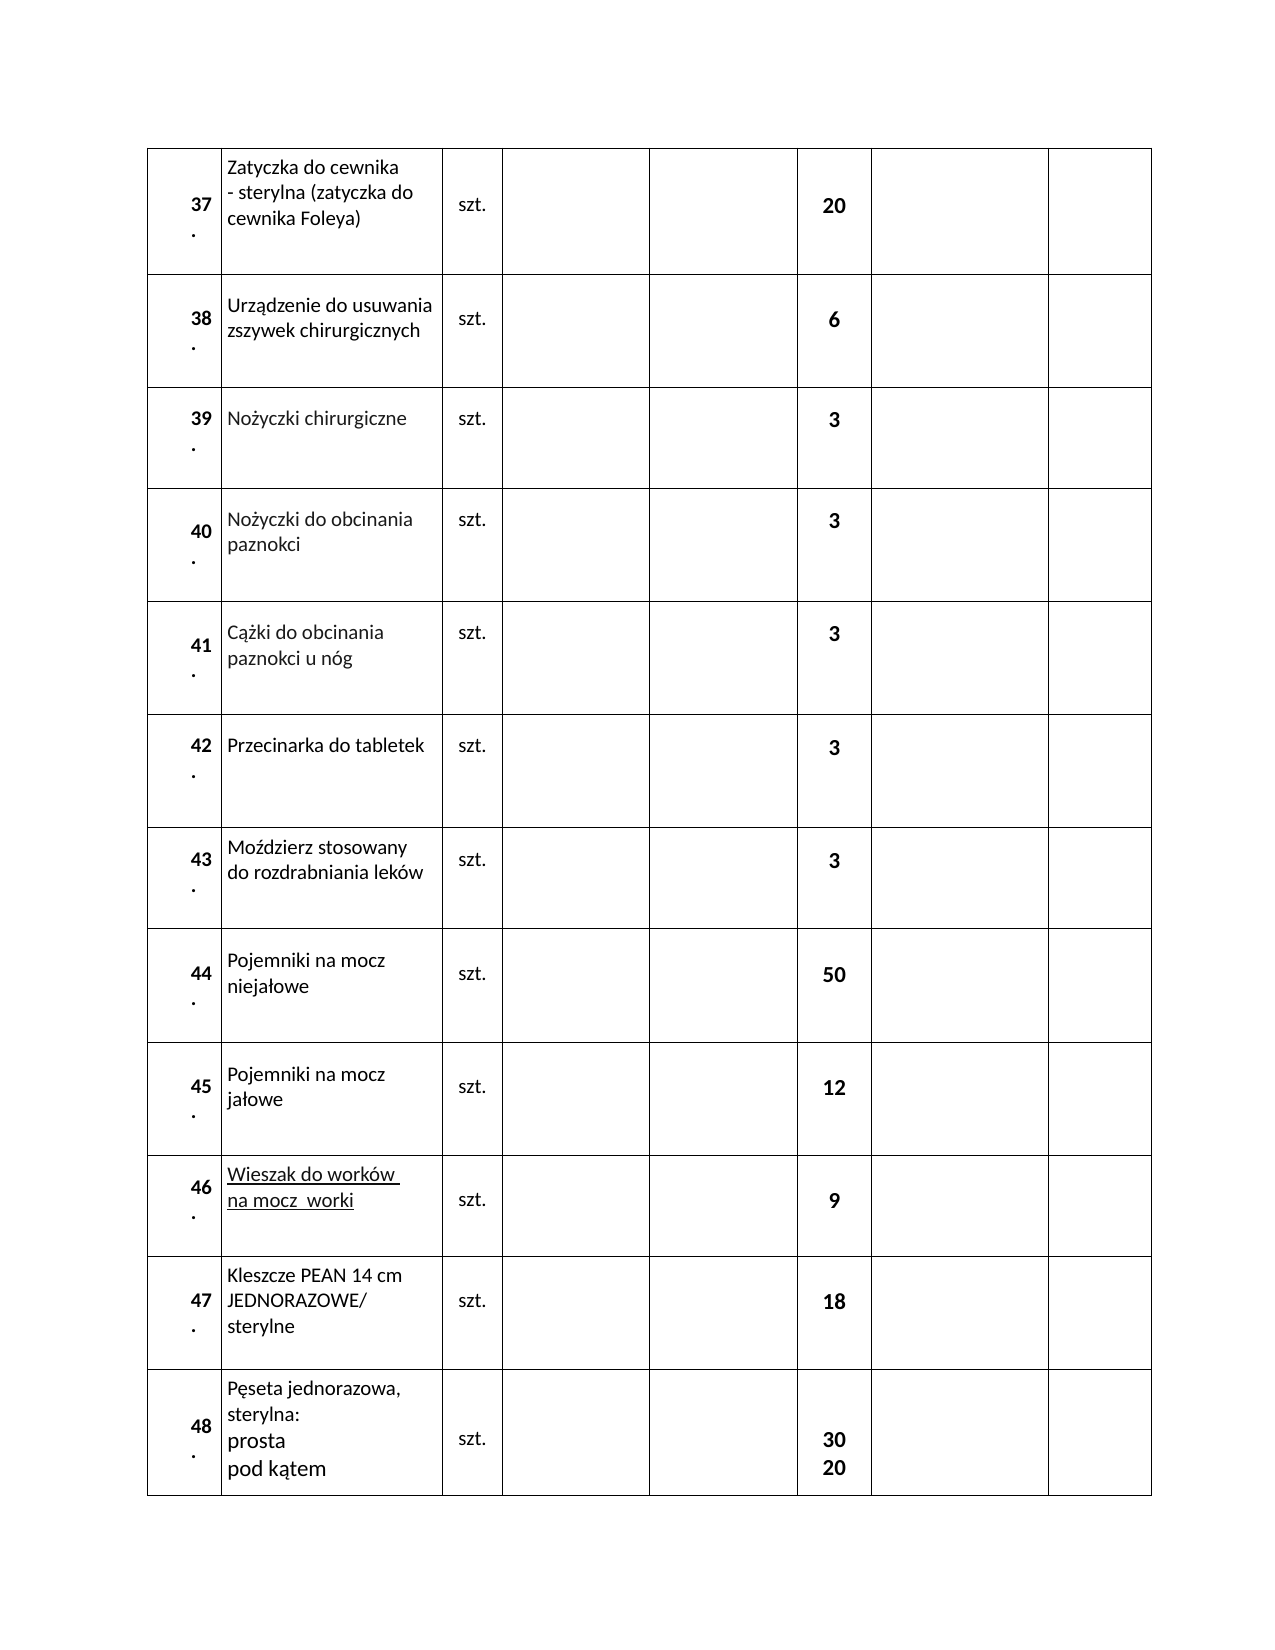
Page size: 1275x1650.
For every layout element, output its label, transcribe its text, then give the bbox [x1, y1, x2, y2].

table_cell Cążki do obcinania paznokci u nóg [222, 602, 442, 714]
table_cell [503, 1257, 649, 1369]
table_cell 12 [798, 1043, 871, 1155]
table_cell [148, 929, 221, 1042]
table_cell [872, 388, 1048, 487]
table_cell 9 [798, 1156, 871, 1256]
table_cell Pojemniki na mocz niejałowe [222, 929, 442, 1042]
table_cell 6 [798, 275, 871, 387]
table_cell [503, 388, 649, 487]
table_cell 3 [798, 828, 871, 928]
table_cell [503, 1043, 649, 1155]
table_cell Nożyczki chirurgiczne [222, 388, 442, 487]
table_cell [148, 602, 221, 714]
table_cell 30 20 [798, 1370, 871, 1495]
table_cell [650, 388, 797, 487]
table_cell [872, 715, 1048, 827]
table_cell [872, 929, 1048, 1042]
table_cell 3 [798, 388, 871, 487]
table_cell [1049, 1370, 1151, 1495]
table_cell Pęseta jednorazowa, sterylna: prosta pod kątem [222, 1370, 442, 1495]
table_cell [148, 828, 221, 928]
table_cell [872, 1257, 1048, 1369]
table_cell [1049, 1156, 1151, 1256]
table_cell [503, 715, 649, 827]
table_cell [503, 1370, 649, 1495]
table_cell Pojemniki na mocz jałowe [222, 1043, 442, 1155]
table_cell [1049, 602, 1151, 714]
table_cell [1049, 715, 1151, 827]
table_cell szt. [443, 489, 502, 601]
table_cell [650, 149, 797, 273]
table_cell [148, 1257, 221, 1369]
table_cell [1049, 1257, 1151, 1369]
table_cell [148, 715, 221, 827]
table_cell [503, 489, 649, 601]
table_cell [148, 489, 221, 601]
table_cell Moździerz stosowany do rozdrabniania leków [222, 828, 442, 928]
table_cell 3 [798, 489, 871, 601]
table_cell [503, 1156, 649, 1256]
table_cell [872, 828, 1048, 928]
table_cell [1049, 149, 1151, 273]
table_cell [503, 275, 649, 387]
table_cell [650, 275, 797, 387]
table_cell [1049, 1043, 1151, 1155]
table_cell [872, 149, 1048, 273]
table_cell [148, 388, 221, 487]
table_cell [1049, 388, 1151, 487]
table_cell 3 [798, 602, 871, 714]
table_cell [650, 489, 797, 601]
table_cell 50 [798, 929, 871, 1042]
table_cell [650, 929, 797, 1042]
table_cell [650, 1257, 797, 1369]
table_cell szt. [443, 715, 502, 827]
table_cell szt. [443, 828, 502, 928]
table_cell [872, 1156, 1048, 1256]
table_cell [872, 275, 1048, 387]
table_cell [1049, 828, 1151, 928]
table_cell szt. [443, 1370, 502, 1495]
table_cell [872, 489, 1048, 601]
table_cell Urządzenie do usuwania zszywek chirurgicznych [222, 275, 442, 387]
table_cell [148, 1370, 221, 1495]
table_cell [872, 1370, 1048, 1495]
table_cell [148, 1043, 221, 1155]
table_cell [503, 828, 649, 928]
table_cell [148, 1156, 221, 1256]
table_cell [650, 602, 797, 714]
table_cell [503, 149, 649, 273]
table_cell szt. [443, 388, 502, 487]
table_cell [650, 715, 797, 827]
table_cell 18 [798, 1257, 871, 1369]
table_cell szt. [443, 1043, 502, 1155]
table_cell [650, 1156, 797, 1256]
table_cell [650, 828, 797, 928]
table_cell [650, 1043, 797, 1155]
table_cell Przecinarka do tabletek [222, 715, 442, 827]
table_cell szt. [443, 1156, 502, 1256]
table_cell szt. [443, 1257, 502, 1369]
table_cell szt. [443, 149, 502, 273]
table_cell [872, 602, 1048, 714]
table_cell [650, 1370, 797, 1495]
table_cell [872, 1043, 1048, 1155]
table_cell Nożyczki do obcinania paznokci [222, 489, 442, 601]
table_cell [503, 602, 649, 714]
table_cell Kleszcze PEAN 14 cm JEDNORAZOWE/ sterylne [222, 1257, 442, 1369]
table_cell szt. [443, 602, 502, 714]
table_cell [1049, 929, 1151, 1042]
table_cell [148, 149, 221, 273]
table_cell [148, 275, 221, 387]
table_cell szt. [443, 929, 502, 1042]
table_cell szt. [443, 275, 502, 387]
table_cell [1049, 275, 1151, 387]
table_cell [1049, 489, 1151, 601]
table_cell Wieszak do worków na mocz worki [222, 1156, 442, 1256]
table_cell 20 [798, 149, 871, 273]
table_cell 3 [798, 715, 871, 827]
table_cell Zatyczka do cewnika - sterylna (zatyczka do cewnika Foleya) [222, 149, 442, 273]
table_cell [503, 929, 649, 1042]
